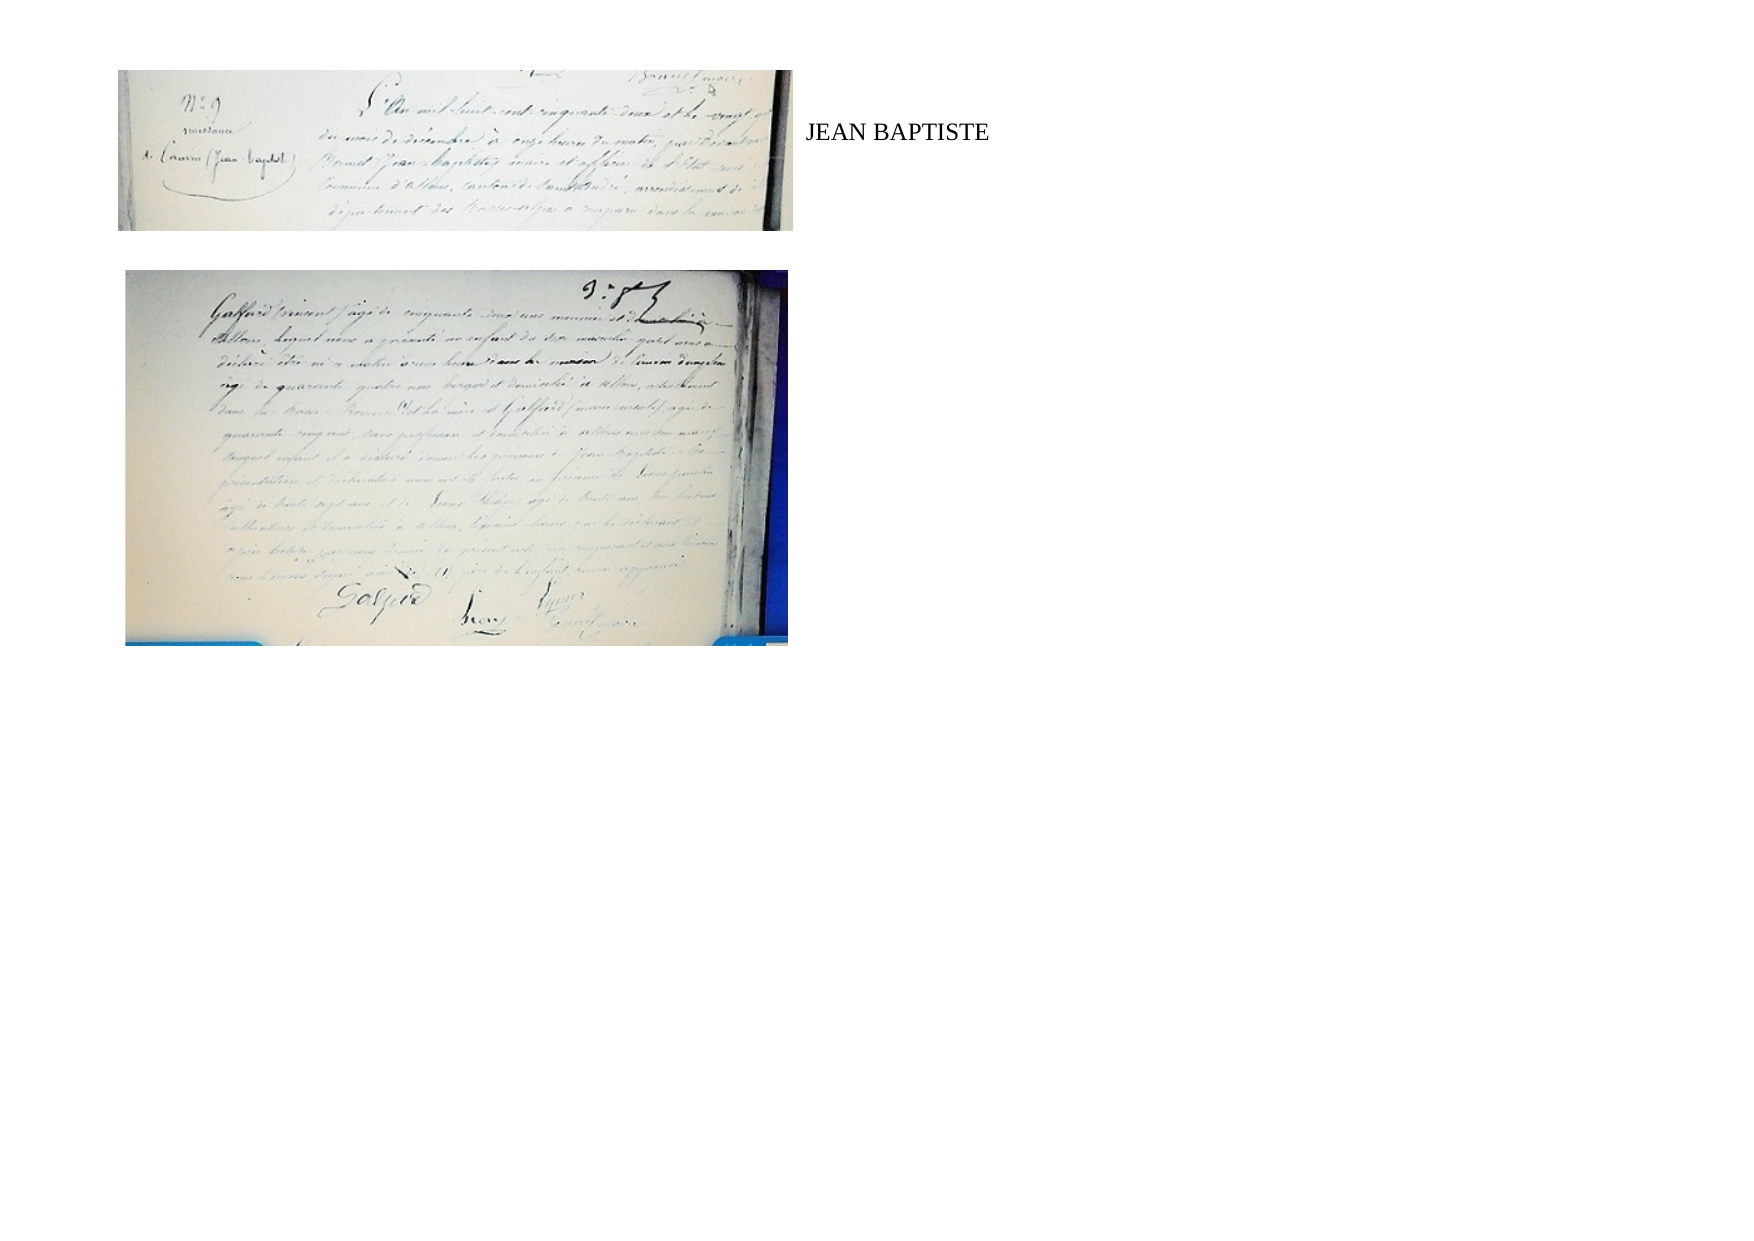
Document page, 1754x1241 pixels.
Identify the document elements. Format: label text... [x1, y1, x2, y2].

picture [118, 70, 794, 231]
text JEAN BAPTISTE [794, 117, 1636, 145]
picture [125, 270, 788, 646]
